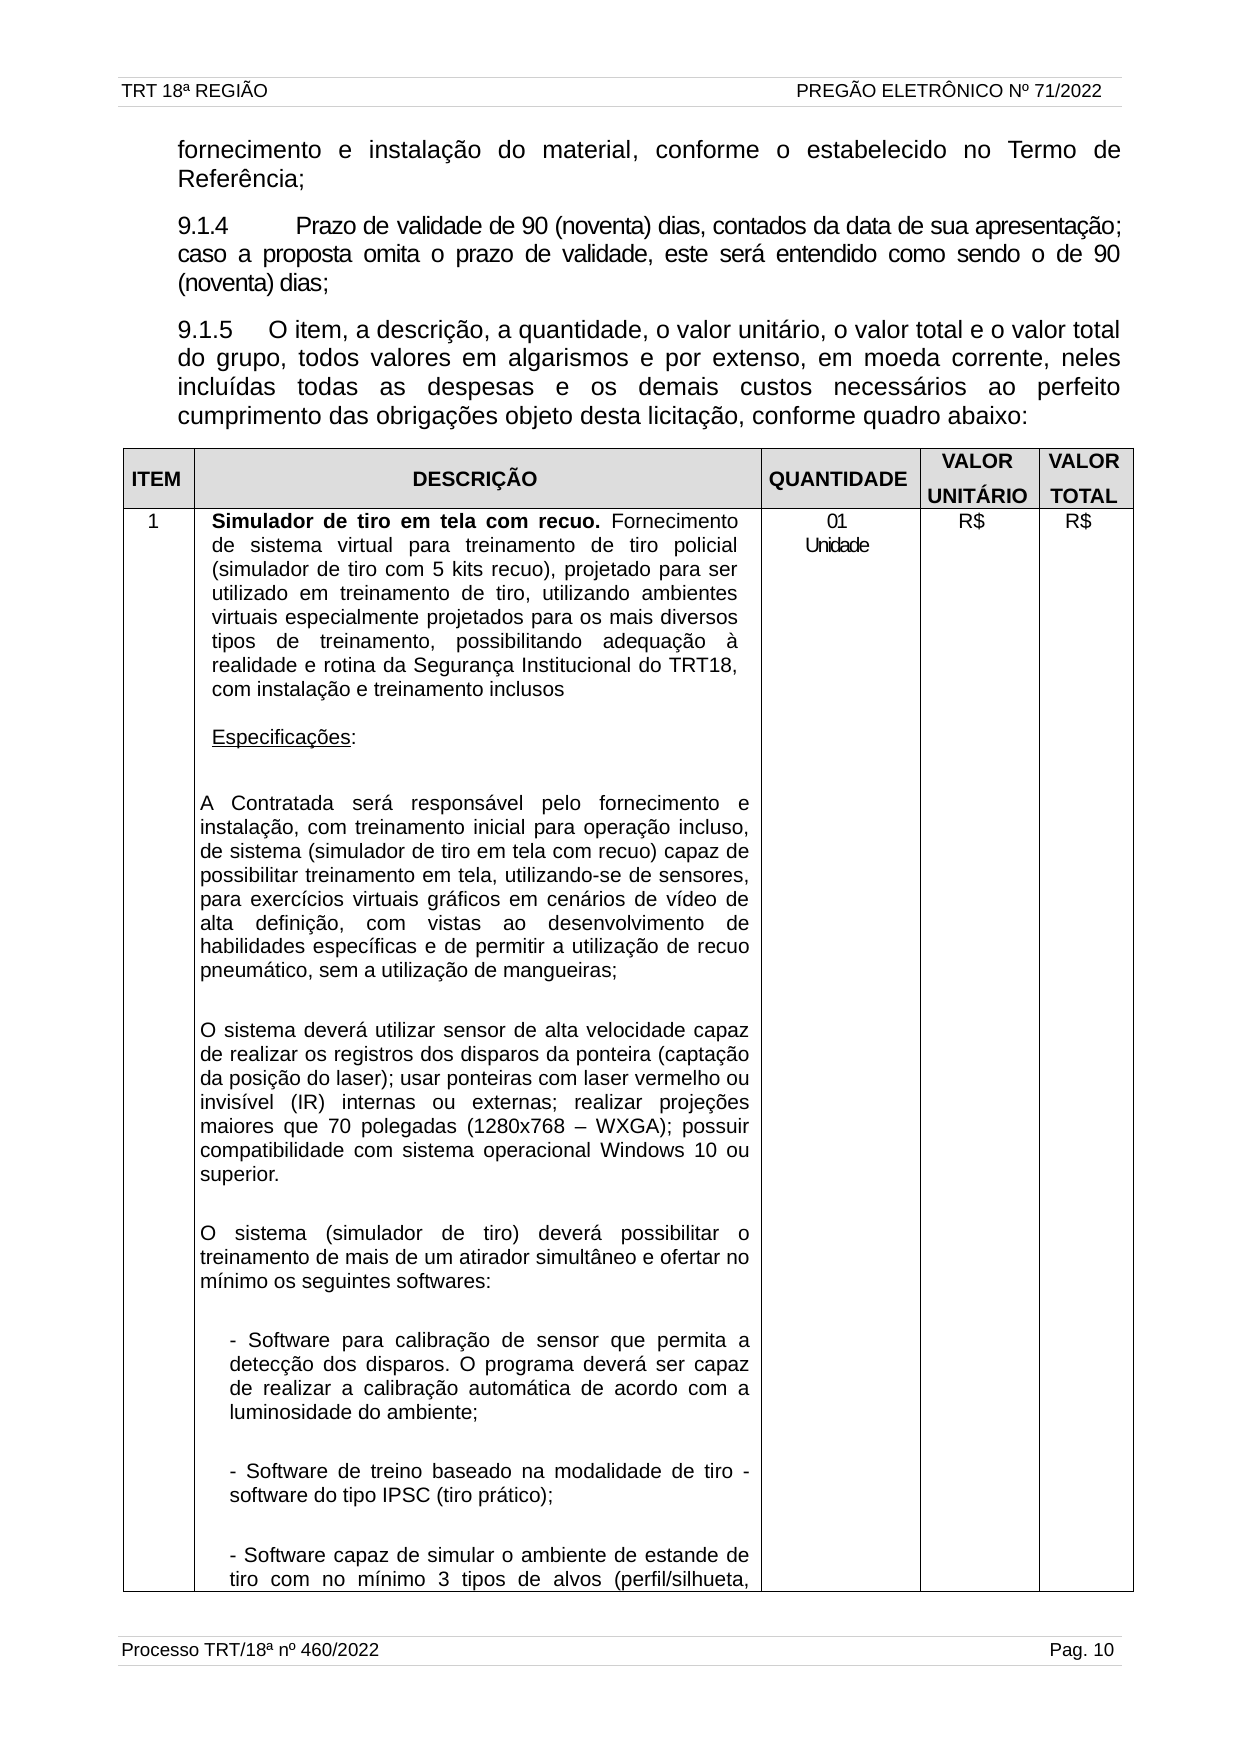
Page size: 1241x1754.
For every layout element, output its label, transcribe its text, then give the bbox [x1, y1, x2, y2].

table_cell R$ [1040, 509, 1133, 1591]
table_header VALOR UNITÁRIO [921, 449, 1039, 508]
list 9.1.4 Prazo de validade de 90 (noventa) dias, contados da data de sua apresentação; caso a proposta omita o prazo de validade, este será entendido como sendo o de 90 (noventa) dias; [177, 211, 1122, 297]
table_cell 1 [124, 509, 194, 1591]
table_header DESCRIÇÃO [195, 449, 761, 508]
table_header QUANTIDADE [762, 449, 920, 508]
table_cell R$ [921, 509, 1039, 1591]
table_cell Simulador de tiro em tela com recuo. Fornecimento de sistema virtual para treinamento de tiro policial (simulador de tiro com 5 kits recuo), projetado para ser utilizado em treinamento de tiro, utilizando ambientes virtuais especialmente projetados para os mais diversos tipos de treinamento, possibilitando adequação à realidade e rotina da Segurança Institucional do TRT18, com instalação e treinamento inclusos Especificações: A Contratada será responsável pelo fornecimento e instalação, com treinamento inicial para operação incluso, de sistema (simulador de tiro em tela com recuo) capaz de possibilitar treinamento em tela, utilizando-se de sensores, para exercícios virtuais gráficos em cenários de vídeo de alta definição, com vistas ao desenvolvimento de habilidades específicas e de permitir a utilização de recuo pneumático, sem a utilização de mangueiras; O sistema deverá utilizar sensor de alta velocidade capaz de realizar os registros dos disparos da ponteira (captação da posição do laser); usar ponteiras com laser vermelho ou invisível (IR) internas ou externas; realizar projeções maiores que 70 polegadas (1280x768 – WXGA); possuir compatibilidade com sistema operacional Windows 10 ou superior. O sistema (simulador de tiro) deverá possibilitar o treinamento de mais de um atirador simultâneo e ofertar no mínimo os seguintes softwares: - Software para calibração de sensor que permita a detecção dos disparos. O programa deverá ser capaz de realizar a calibração automática de acordo com a luminosidade do ambiente; - Software de treino baseado na modalidade de tiro - software do tipo IPSC (tiro prático); - Software capaz de simular o ambiente de estande de tiro com no mínimo 3 tipos de alvos (perfil/silhueta, [195, 509, 761, 1591]
table_header ITEM [124, 449, 194, 508]
table_header VALOR TOTAL [1040, 449, 1133, 508]
text 9.1.5 O item, a descrição, a quantidade, o valor unitário, o valor total e o valor total do grupo, todos valores em algarismos e por extenso, em moeda corrente, neles incluídas todas as despesas e os demais custos necessários ao perfeito cumprimento das obrigações objeto desta licitação, conforme quadro abaixo: [177, 315, 1122, 430]
list fornecimento e instalação do material, conforme o estabelecido no Termo de Referência; [177, 136, 1122, 193]
table_cell 01 Unidade [762, 509, 920, 1591]
